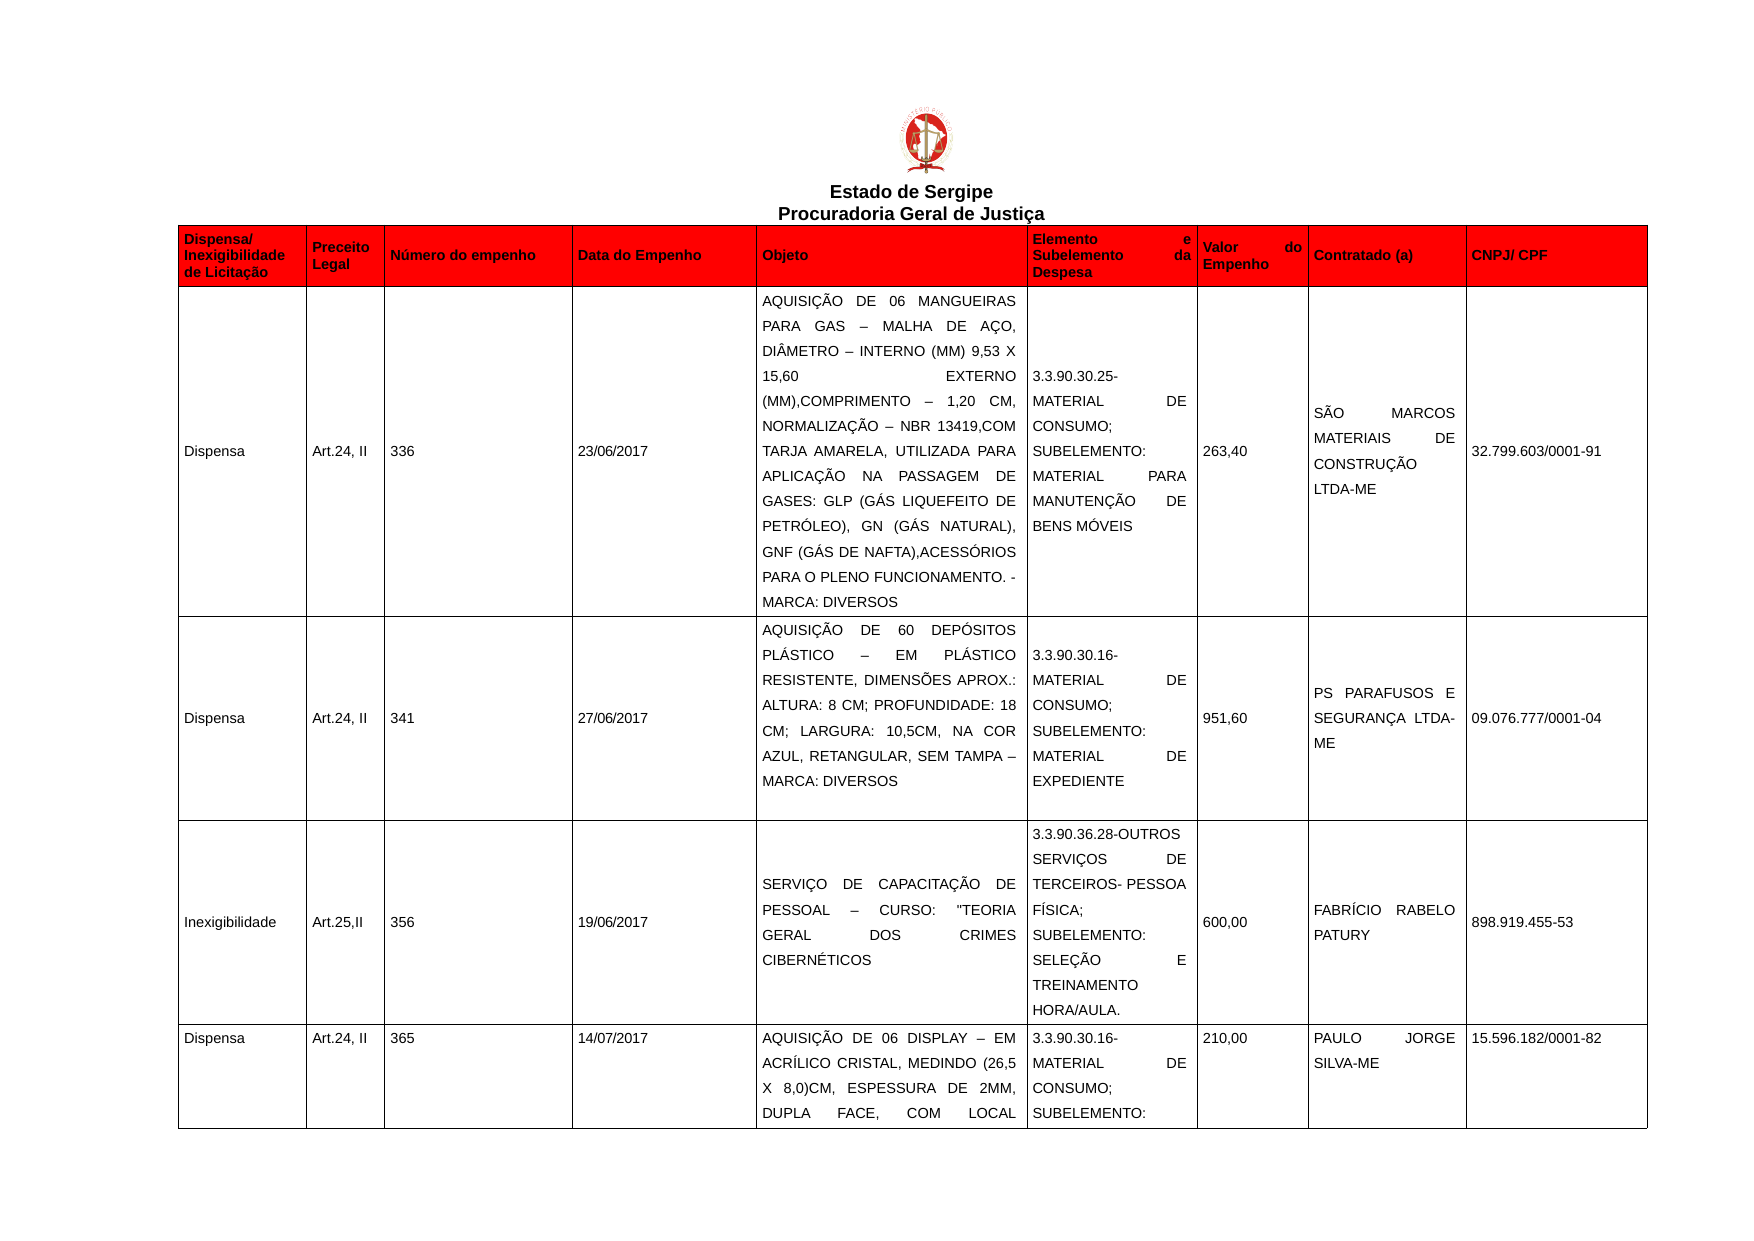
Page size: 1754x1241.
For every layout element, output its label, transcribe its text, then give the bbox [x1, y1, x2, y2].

table_header Objeto [757, 226, 1027, 286]
table_cell 365 [385, 1025, 572, 1128]
table_cell 898.919.455-53 [1467, 821, 1647, 1024]
table_cell 32.799.603/0001-91 [1467, 287, 1647, 616]
table_cell AQUISIÇÃO DE 06 MANGUEIRAS PARA GAS – MALHA DE AÇO, DIÂMETRO – INTERNO (MM) 9,53 X 15,60 EXTERNO (MM),COMPRIMENTO – 1,20 CM, NORMALIZAÇÃO – NBR 13419,COM TARJA AMARELA, UTILIZADA PARA APLICAÇÃO NA PASSAGEM DE GASES: GLP (GÁS LIQUEFEITO DE PETRÓLEO), GN (GÁS NATURAL), GNF (GÁS DE NAFTA),ACESSÓRIOS PARA O PLENO FUNCIONAMENTO. - MARCA: DIVERSOS [757, 287, 1027, 616]
table_header Data do Empenho [573, 226, 756, 286]
table_cell AQUISIÇÃO DE 60 DEPÓSITOS PLÁSTICO – EM PLÁSTICO RESISTENTE, DIMENSÕES APROX.: ALTURA: 8 CM; PROFUNDIDADE: 18 CM; LARGURA: 10,5CM, NA COR AZUL, RETANGULAR, SEM TAMPA – MARCA: DIVERSOS [757, 617, 1027, 820]
table_cell 3.3.90.30.16-MATERIAL DE CONSUMO; SUBELEMENTO: [1028, 1025, 1197, 1128]
table_cell 15.596.182/0001-82 [1467, 1025, 1647, 1128]
table_header Número do empenho [385, 226, 572, 286]
table_cell 600,00 [1198, 821, 1308, 1024]
table_cell PS PARAFUSOS E SEGURANÇA LTDA-ME [1309, 617, 1466, 820]
table_cell 356 [385, 821, 572, 1024]
table_cell 263,40 [1198, 287, 1308, 616]
table_cell SÃO MARCOS MATERIAIS DE CONSTRUÇÃO LTDA-ME [1309, 287, 1466, 616]
table_header Dispensa/Inexigibilidade de Licitação [179, 226, 306, 286]
table_cell Art.24, II [307, 617, 384, 820]
table_cell PAULO JORGE SILVA-ME [1309, 1025, 1466, 1128]
table_cell SERVIÇO DE CAPACITAÇÃO DE PESSOAL – CURSO: "TEORIA GERAL DOS CRIMES CIBERNÉTICOS [757, 821, 1027, 1024]
table_cell Art.24, II [307, 287, 384, 616]
table_cell AQUISIÇÃO DE 06 DISPLAY – EM ACRÍLICO CRISTAL, MEDINDO (26,5 X 8,0)CM, ESPESSURA DE 2MM, DUPLA FACE, COM LOCAL [757, 1025, 1027, 1128]
table_cell 951,60 [1198, 617, 1308, 820]
table_header Preceito Legal [307, 226, 384, 286]
table_header Elemento e Subelemento da Despesa [1028, 226, 1197, 286]
table_cell 3.3.90.36.28-OUTROS SERVIÇOS DE TERCEIROS- PESSOA FÍSICA; SUBELEMENTO: SELEÇÃO E TREINAMENTO HORA/AULA. [1028, 821, 1197, 1024]
table_cell 336 [385, 287, 572, 616]
table_cell FABRÍCIO RABELO PATURY [1309, 821, 1466, 1024]
table_cell 14/07/2017 [573, 1025, 756, 1128]
table_cell 341 [385, 617, 572, 820]
table_header Contratado (a) [1309, 226, 1466, 286]
table_cell Dispensa [179, 617, 306, 820]
table_cell 27/06/2017 [573, 617, 756, 820]
table_header CNPJ/ CPF [1467, 226, 1647, 286]
table_cell 3.3.90.30.25-MATERIAL DE CONSUMO; SUBELEMENTO: MATERIAL PARA MANUTENÇÃO DE BENS MÓVEIS [1028, 287, 1197, 616]
table_cell Dispensa [179, 287, 306, 616]
table_cell 3.3.90.30.16-MATERIAL DE CONSUMO; SUBELEMENTO: MATERIAL DE EXPEDIENTE [1028, 617, 1197, 820]
table_cell 23/06/2017 [573, 287, 756, 616]
table_cell Art.25,II [307, 821, 384, 1024]
table_cell Dispensa [179, 1025, 306, 1128]
table_cell Inexigibilidade [179, 821, 306, 1024]
table_cell Art.24, II [307, 1025, 384, 1128]
table_cell 09.076.777/0001-04 [1467, 617, 1647, 820]
table_cell 210,00 [1198, 1025, 1308, 1128]
table_header Valor do Empenho [1198, 226, 1308, 286]
table_cell 19/06/2017 [573, 821, 756, 1024]
